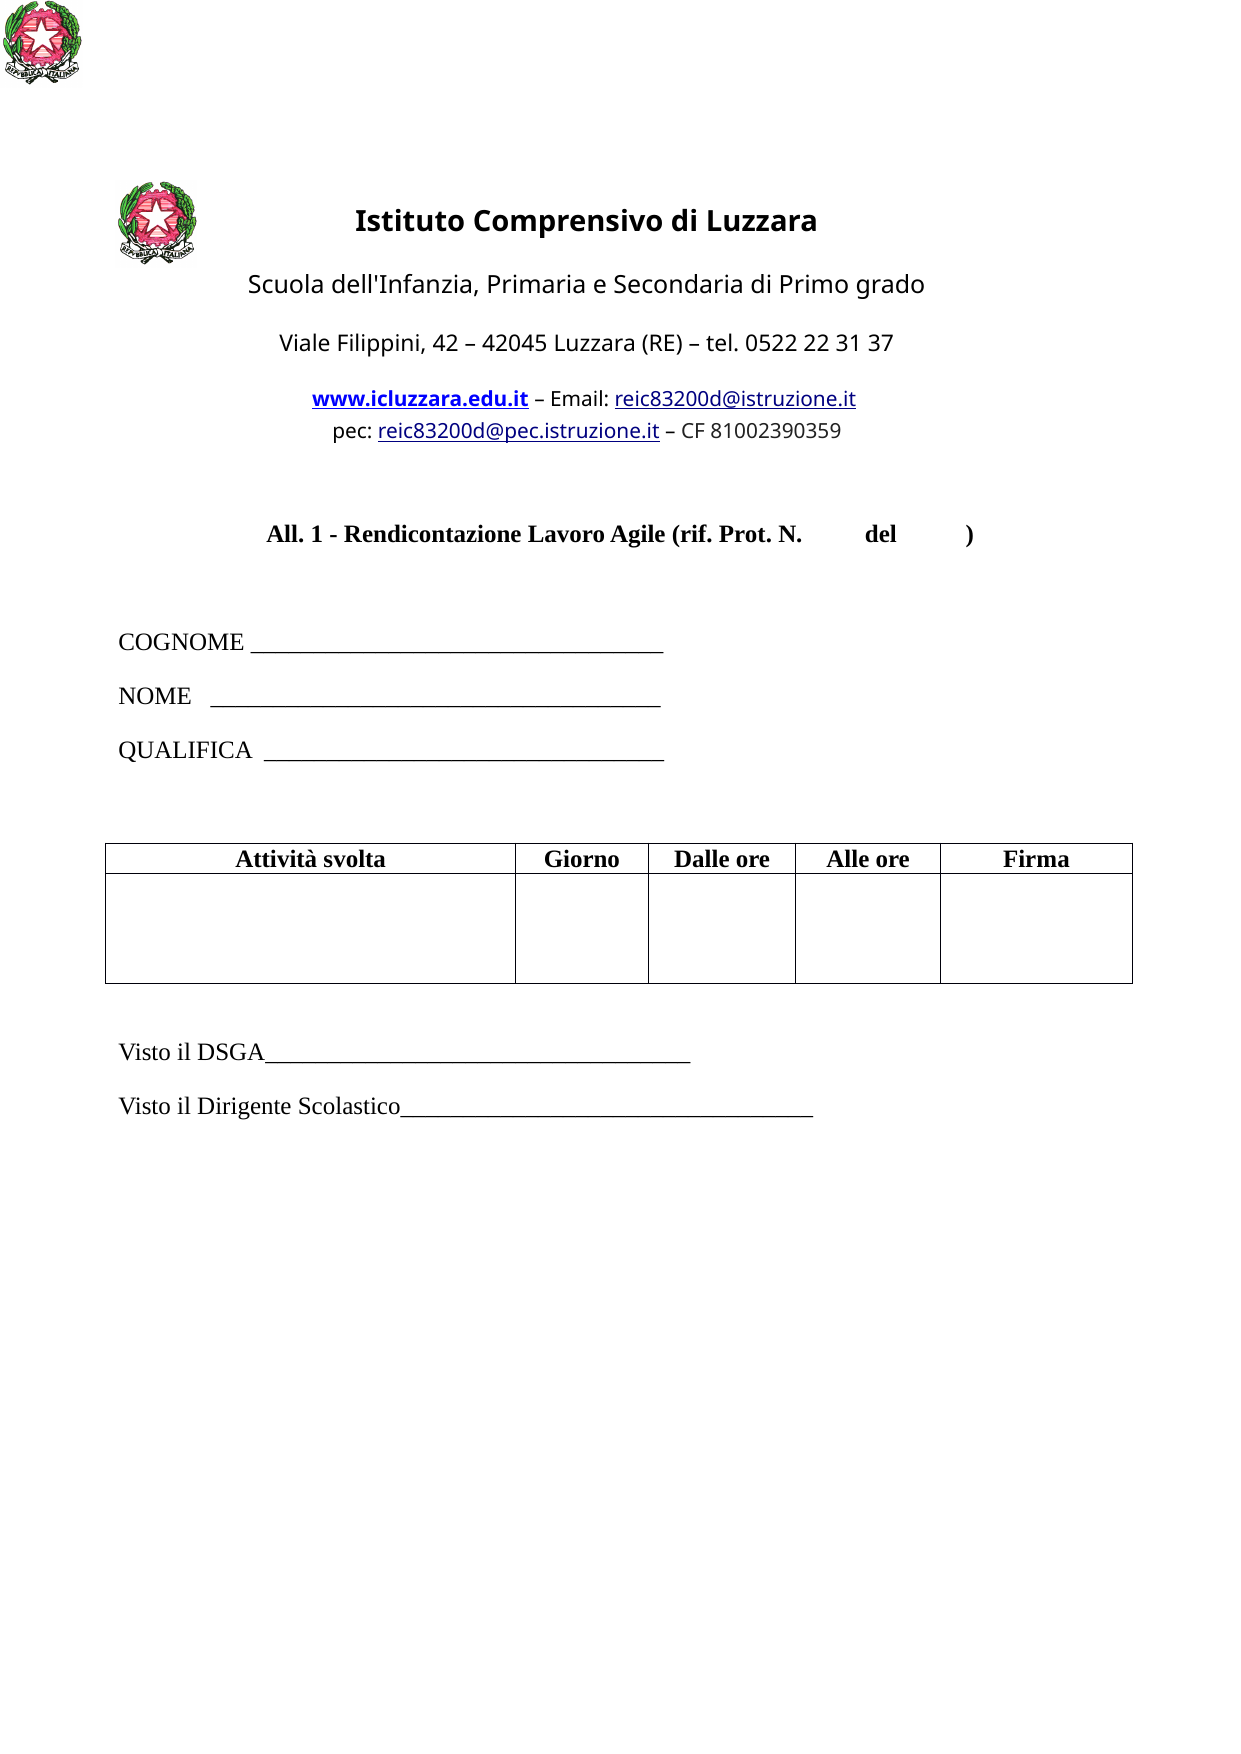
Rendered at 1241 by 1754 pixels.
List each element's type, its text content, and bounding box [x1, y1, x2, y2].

text COGNOME _________________________________ [118, 627, 1122, 656]
picture [115, 180, 198, 268]
table_header Dalle ore [649, 844, 795, 872]
table_header [216, 201, 220, 466]
table_cell [106, 874, 515, 983]
table_header Attività svolta [106, 844, 515, 872]
table_cell [649, 874, 795, 983]
text Visto il DSGA__________________________________ [118, 1037, 1122, 1066]
text Visto il Dirigente Scolastico_________________________________ [118, 1091, 1122, 1120]
table_header Istituto Comprensivo di Luzzara Scuola dell'Infanzia, Primaria e Secondaria di Primo grado Viale Filippini, 42 – 42045 Luzzara (RE) – tel. 0522 22 31 37 www.icluzzara.edu.it – Email: reic83200d@istruzione.it pec: reic83200d@pec.istruzione.it – CF 81002390359 [220, 201, 953, 466]
table_header Alle ore [796, 844, 940, 872]
table_header Giorno [516, 844, 648, 872]
picture [0, 0, 83, 88]
table_cell [941, 874, 1132, 983]
table_cell [516, 874, 648, 983]
text QUALIFICA ________________________________ [118, 735, 1122, 764]
table_cell [796, 874, 940, 983]
table_header Firma [941, 844, 1132, 872]
text All. 1 - Rendicontazione Lavoro Agile (rif. Prot. N. del ) [118, 519, 1122, 548]
text NOME ____________________________________ [118, 681, 1122, 710]
